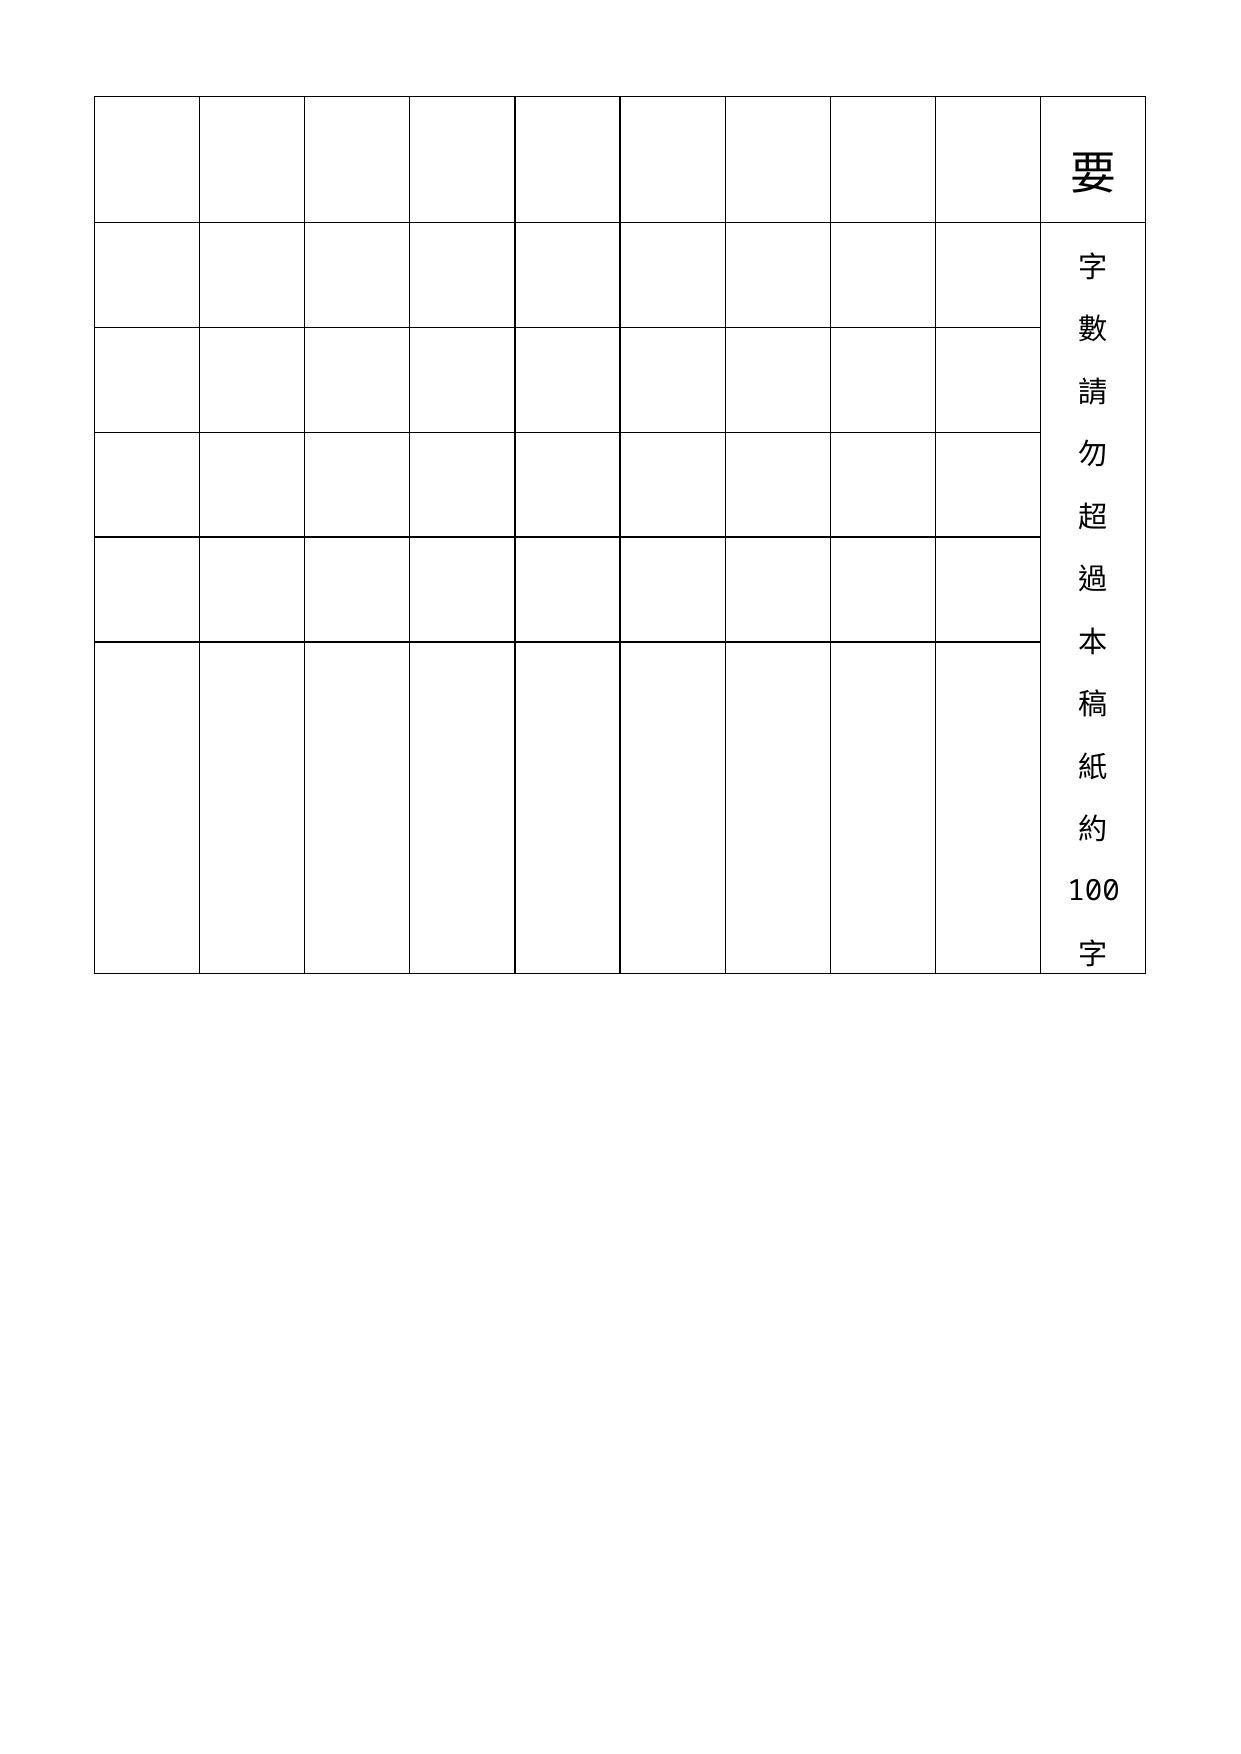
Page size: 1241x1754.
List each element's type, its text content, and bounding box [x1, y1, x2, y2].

table_cell [516, 97, 619, 222]
table_cell [95, 223, 199, 327]
table_cell [936, 538, 1040, 641]
table_cell [621, 223, 725, 327]
table_cell [831, 538, 935, 641]
table_cell [410, 97, 514, 222]
table_cell [305, 328, 409, 432]
table_cell [95, 97, 199, 222]
table_cell [621, 643, 725, 973]
table_cell [200, 223, 304, 327]
table_cell [305, 643, 409, 973]
table_cell [936, 643, 1040, 973]
table_cell [936, 97, 1040, 222]
table_cell [95, 433, 199, 536]
table_cell [726, 643, 830, 973]
table_cell [410, 433, 514, 536]
table_cell [200, 328, 304, 432]
table_cell [516, 328, 619, 432]
table_cell [726, 97, 830, 222]
table_cell [621, 433, 725, 536]
table_cell [200, 538, 304, 641]
table_cell [726, 328, 830, 432]
table_cell [726, 223, 830, 327]
table_cell [516, 643, 619, 973]
table_cell [516, 538, 619, 641]
table_cell [516, 433, 619, 536]
table_cell [200, 433, 304, 536]
table_cell [95, 538, 199, 641]
table_cell [831, 97, 935, 222]
table_cell [726, 433, 830, 536]
table_cell [305, 538, 409, 641]
table_cell 要 [1041, 97, 1145, 222]
table_cell [831, 643, 935, 973]
table_cell [410, 223, 514, 327]
table_cell [831, 328, 935, 432]
table_cell [305, 97, 409, 222]
table_cell [410, 328, 514, 432]
table_cell [621, 538, 725, 641]
table_cell [621, 328, 725, 432]
table_cell [621, 97, 725, 222]
table_cell [936, 223, 1040, 327]
table_cell [305, 433, 409, 536]
table_cell [95, 643, 199, 973]
table_cell [410, 538, 514, 641]
table_cell [305, 223, 409, 327]
table_cell [831, 433, 935, 536]
table_cell [936, 433, 1040, 536]
table_cell [936, 328, 1040, 432]
table_cell [200, 97, 304, 222]
table_cell [200, 643, 304, 973]
table_cell 字 數 請 勿 超 過 本 稿 紙 約 100 字 [1041, 223, 1145, 973]
table_cell [516, 223, 619, 327]
table_cell [726, 538, 830, 641]
table_cell [410, 643, 514, 973]
table_cell [95, 328, 199, 432]
table_cell [831, 223, 935, 327]
